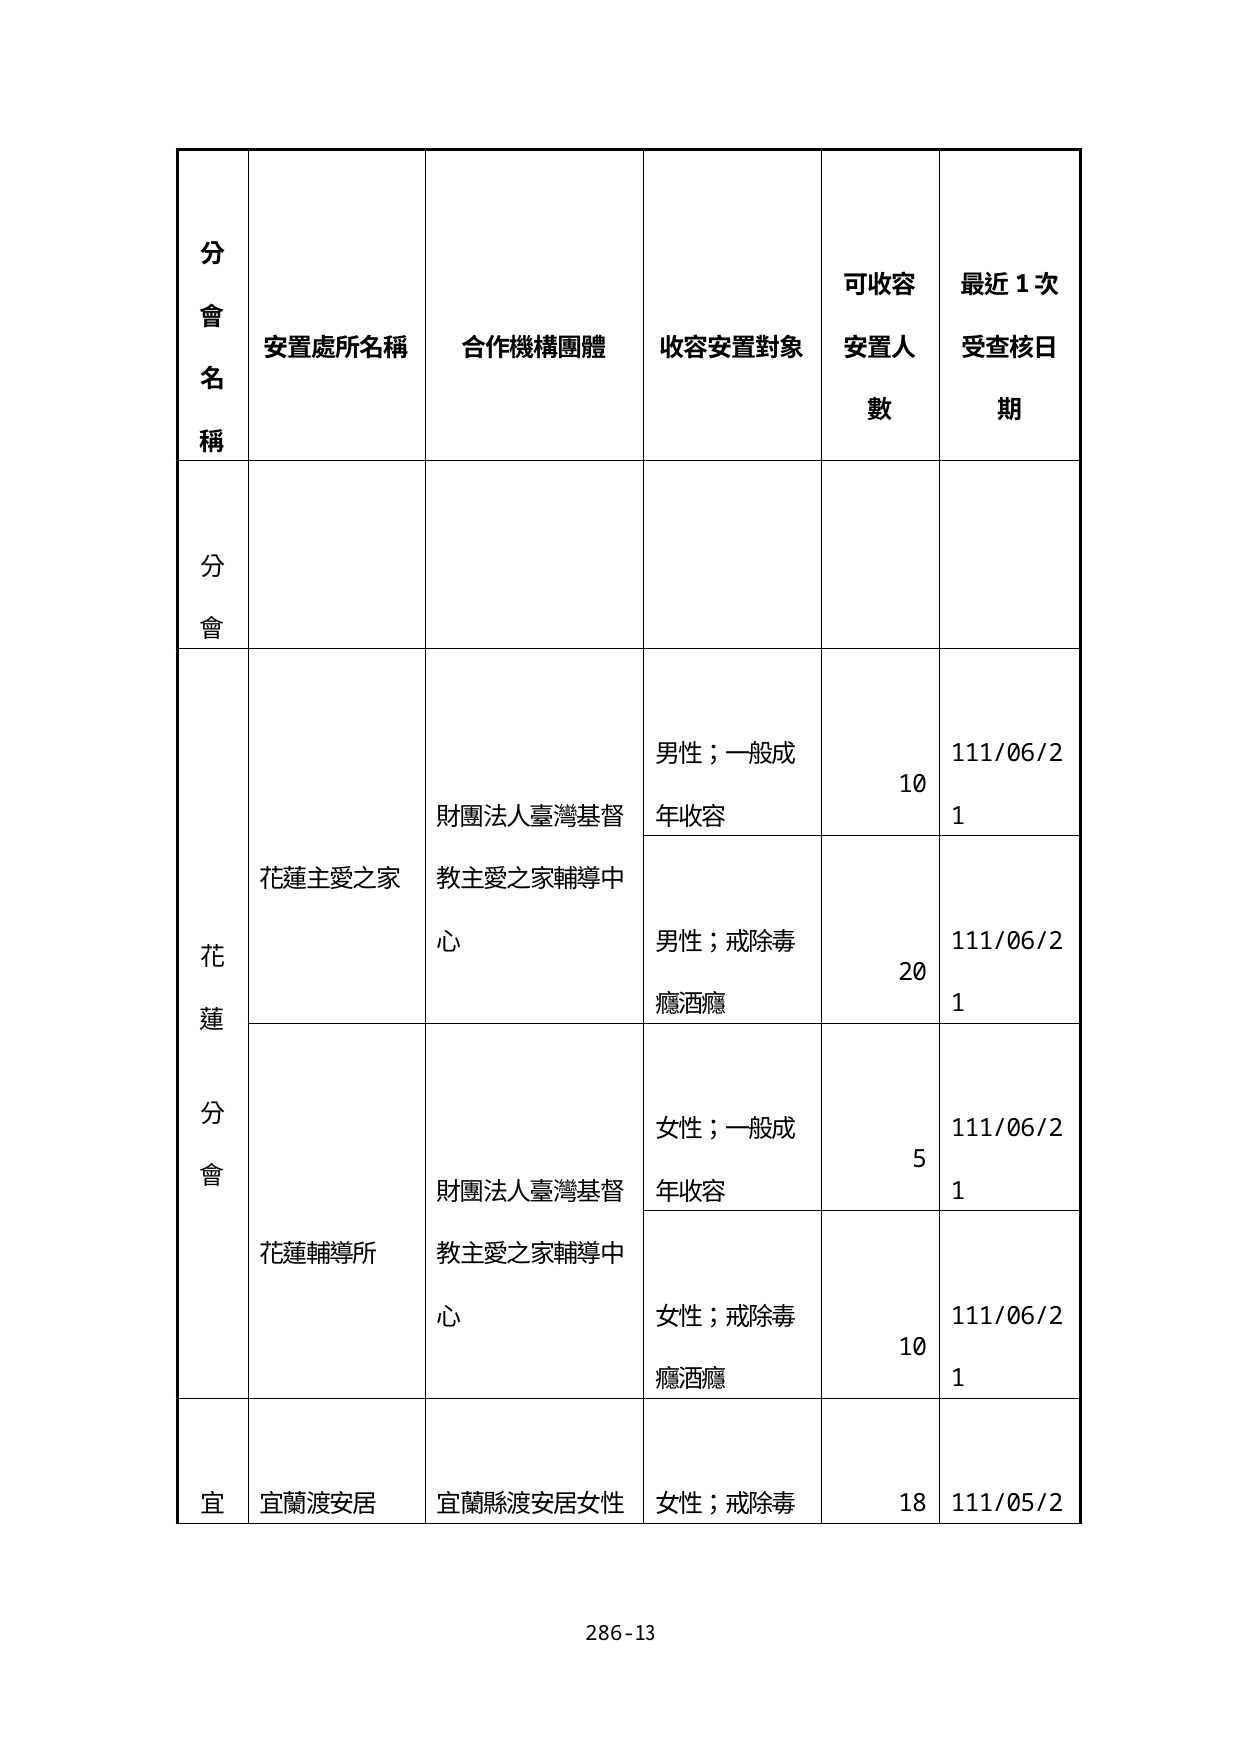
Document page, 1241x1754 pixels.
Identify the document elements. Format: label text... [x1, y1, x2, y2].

table_header 最近1次受查核日期 [940, 151, 1079, 460]
table_cell 111/06/21 [940, 649, 1079, 835]
table_cell 花蓮主愛之家 [249, 649, 425, 1023]
table_cell 20 [822, 836, 939, 1023]
table_cell 宜蘭縣渡安居女性 [426, 1399, 643, 1523]
table_cell 111/05/2 [940, 1399, 1079, 1523]
table_cell [644, 461, 821, 648]
table_cell 18 [822, 1399, 939, 1523]
table_header 安置處所名稱 [249, 151, 425, 460]
table_cell 10 [822, 649, 939, 835]
table_cell 111/06/21 [940, 836, 1079, 1023]
table_cell [940, 461, 1079, 648]
table_header 合作機構團體 [426, 151, 643, 460]
table_cell 花蓮 分會 [179, 649, 248, 1398]
table_header 分會 名稱 [179, 151, 248, 460]
table_cell [822, 461, 939, 648]
table_cell 女性；一般成年收容 [644, 1024, 821, 1210]
table_cell 女性；戒除毒 [644, 1399, 821, 1523]
table_cell 女性；戒除毒癮酒癮 [644, 1211, 821, 1398]
table_cell 宜 [179, 1399, 248, 1523]
table_cell 111/06/21 [940, 1024, 1079, 1210]
table_cell 分會 [179, 461, 248, 648]
table_cell [426, 461, 643, 648]
table_cell [249, 461, 425, 648]
table_cell 男性；戒除毒癮酒癮 [644, 836, 821, 1023]
table_cell 花蓮輔導所 [249, 1024, 425, 1398]
table_cell 10 [822, 1211, 939, 1398]
table_cell 5 [822, 1024, 939, 1210]
table_cell 男性；一般成年收容 [644, 649, 821, 835]
table_header 可收容安置人數 [822, 151, 939, 460]
table_header 收容安置對象 [644, 151, 821, 460]
table_cell 宜蘭渡安居 [249, 1399, 425, 1523]
table_cell 財團法人臺灣基督教主愛之家輔導中心 [426, 649, 643, 1023]
table_cell 111/06/21 [940, 1211, 1079, 1398]
table_cell 財團法人臺灣基督教主愛之家輔導中心 [426, 1024, 643, 1398]
